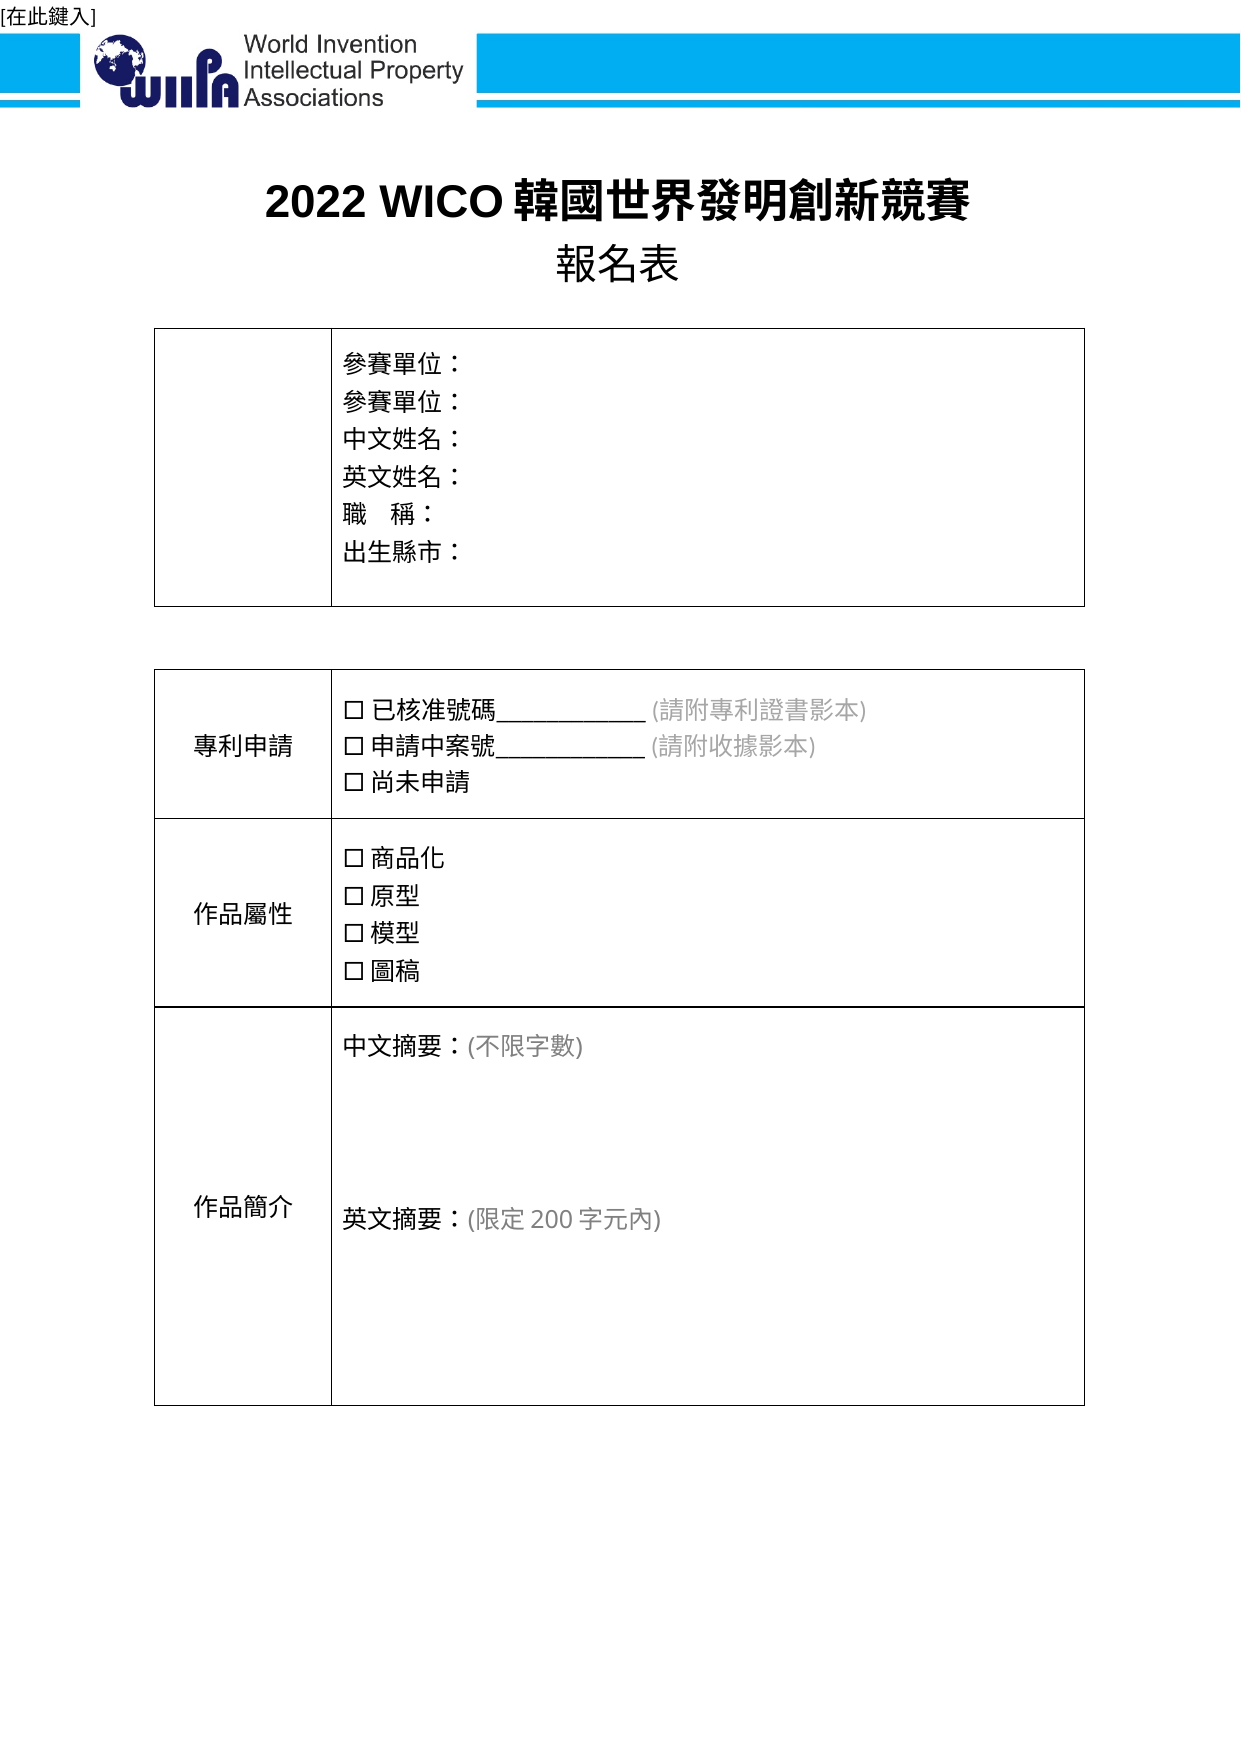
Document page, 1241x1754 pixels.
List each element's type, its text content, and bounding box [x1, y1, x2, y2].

table_cell  商品化  原型  模型  圖稿 [332, 819, 1084, 1006]
table_cell 作品屬性 [155, 819, 331, 1006]
table_cell 中文摘要：(不限字數) 英文摘要：(限定200字元內) [332, 1008, 1084, 1404]
table_cell [155, 329, 331, 606]
table_cell 參賽單位： 參賽單位： 中文姓名： 英文姓名： 職 稱： 出生縣市： [332, 329, 1084, 606]
table_header  已核准號碼____________ (請附專利證書影本)  申請中案號____________ (請附收據影本)  尚未申請 [332, 670, 1084, 818]
table_cell 作品簡介 [155, 1008, 331, 1404]
table_header 專利申請 [155, 670, 331, 818]
